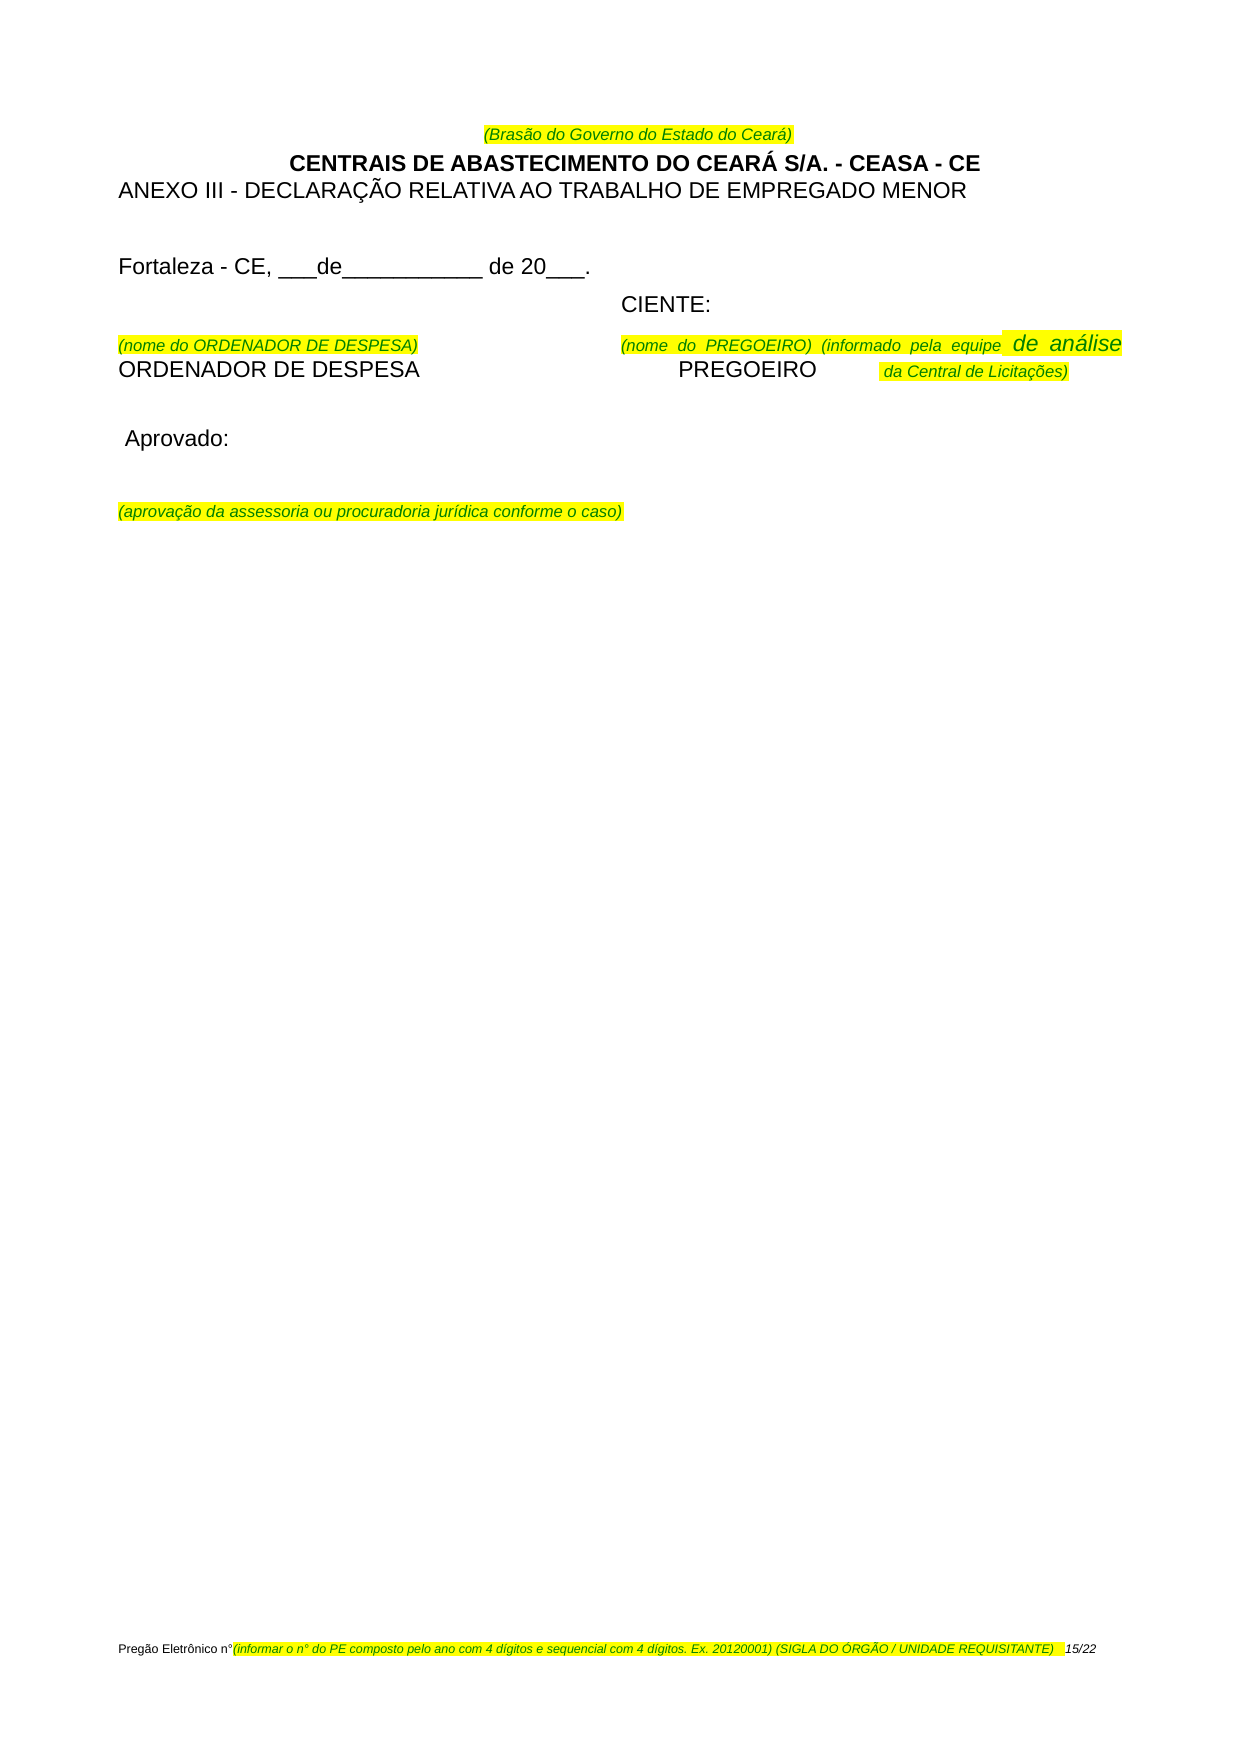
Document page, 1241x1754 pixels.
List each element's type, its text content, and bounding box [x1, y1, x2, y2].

text ANEXO III - DECLARAÇÃO RELATIVA AO TRABALHO DE EMPREGADO MENOR [118, 177, 1122, 203]
text CIENTE: [118, 291, 1122, 318]
text Aprovado: [118, 425, 1122, 452]
text Fortaleza - CE, ___de___________ de 20___. [118, 253, 1122, 279]
text (nome do ORDENADOR DE DESPESA) (nome do PREGOEIRO) (informado pela equipe de análise ORDENADOR DE DESPESA PREGOEIRO da Central de Licitações) [118, 329, 1122, 382]
text (aprovação da assessoria ou procuradoria jurídica conforme o caso) [118, 502, 1122, 521]
